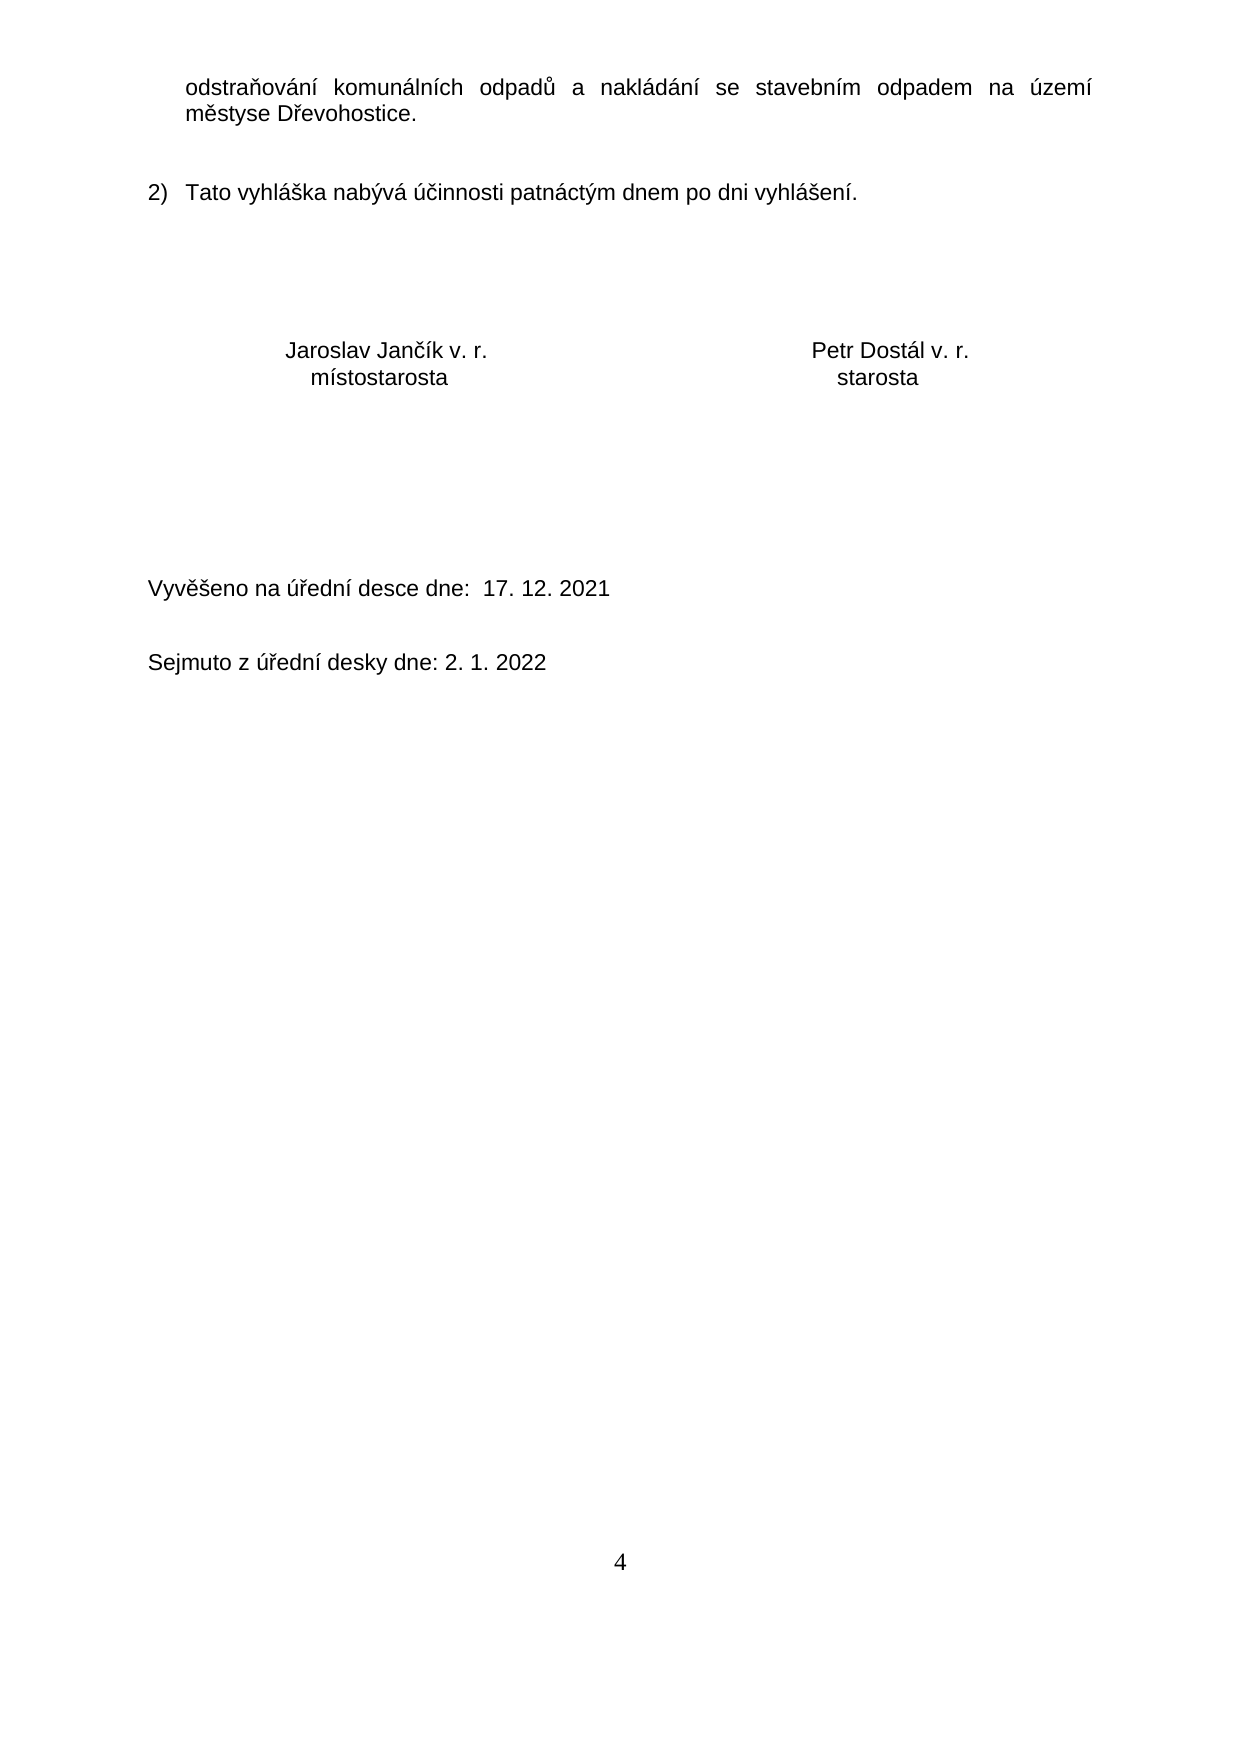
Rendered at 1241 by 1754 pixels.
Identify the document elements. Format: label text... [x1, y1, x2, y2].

text Sejmuto z úřední desky dne: 2. 1. 2022 [148, 649, 1092, 675]
text Jaroslav Jančík v. r. Petr Dostál v. r. [148, 337, 1092, 364]
text Vyvěšeno na úřední desce dne: 17. 12. 2021 [148, 574, 1092, 601]
text místostarosta starosta [221, 364, 1092, 390]
list Tato vyhláška nabývá účinnosti patnáctým dnem po dni vyhlášení. [148, 179, 1092, 206]
list odstraňování komunálních odpadů a nakládání se stavebním odpadem na území městyse Dřevohostice. [148, 74, 1092, 127]
